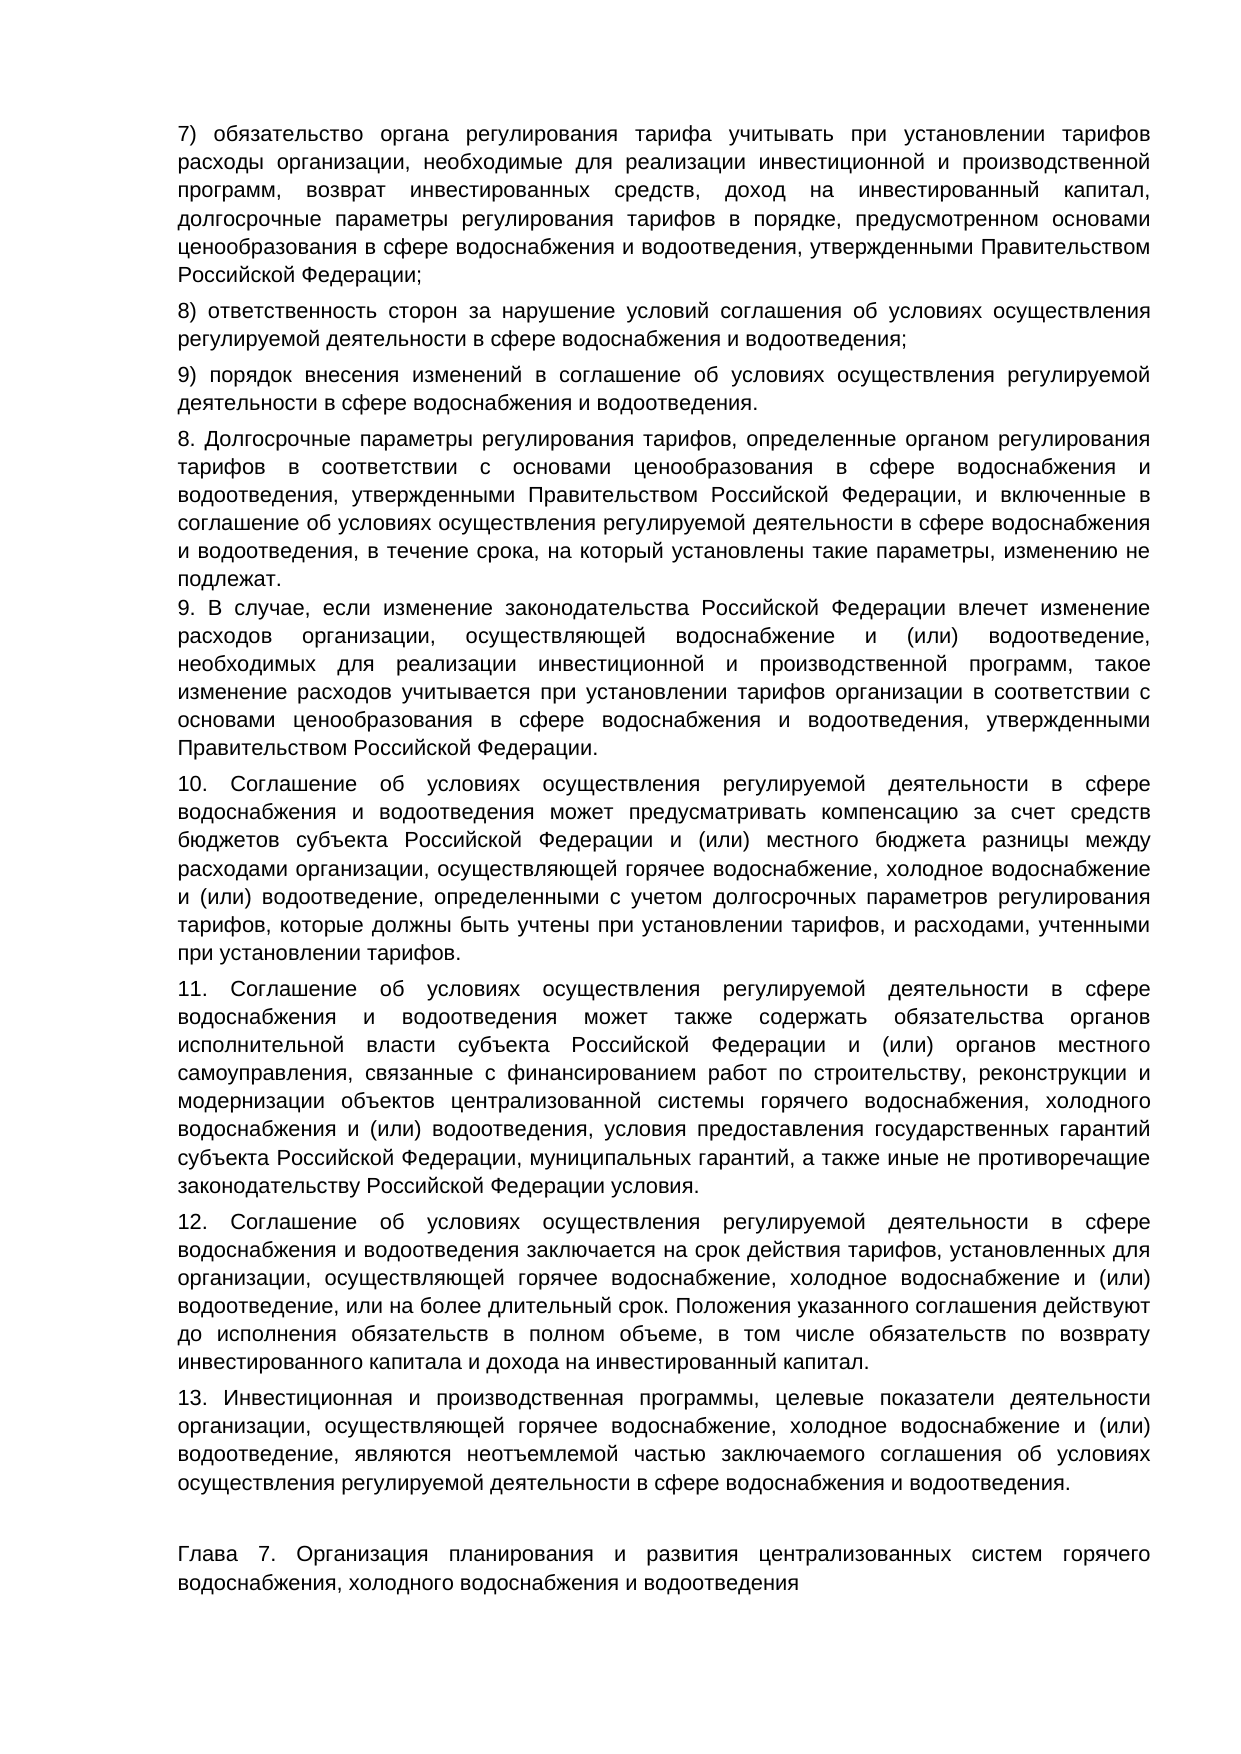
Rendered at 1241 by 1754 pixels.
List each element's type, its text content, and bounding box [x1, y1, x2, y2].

text 7) обязательство органа регулирования тарифа учитывать при установлении тарифов расходы организации, необходимые для реализации инвестиционной и производственной программ, возврат инвестированных средств, доход на инвестированный капитал, долгосрочные параметры регулирования тарифов в порядке, предусмотренном основами ценообразования в сфере водоснабжения и водоотведения, утвержденными Правительством Российской Федерации; [177, 118, 1152, 287]
text 12. Соглашение об условиях осуществления регулируемой деятельности в сфере водоснабжения и водоотведения заключается на срок действия тарифов, установленных для организации, осуществляющей горячее водоснабжение, холодное водоснабжение и (или) водоотведение, или на более длительный срок. Положения указанного соглашения действуют до исполнения обязательств в полном объеме, в том числе обязательств по возврату инвестированного капитала и дохода на инвестированный капитал. [177, 1206, 1152, 1374]
text 13. Инвестиционная и производственная программы, целевые показатели деятельности организации, осуществляющей горячее водоснабжение, холодное водоснабжение и (или) водоотведение, являются неотъемлемой частью заключаемого соглашения об условиях осуществления регулируемой деятельности в сфере водоснабжения и водоотведения. [177, 1382, 1152, 1495]
text 8. Долгосрочные параметры регулирования тарифов, определенные органом регулирования тарифов в соответствии с основами ценообразования в сфере водоснабжения и водоотведения, утвержденными Правительством Российской Федерации, и включенные в соглашение об условиях осуществления регулируемой деятельности в сфере водоснабжения и водоотведения, в течение срока, на который установлены такие параметры, изменению не подлежат. 9. В случае, если изменение законодательства Российской Федерации влечет изменение расходов организации, осуществляющей водоснабжение и (или) водоотведение, необходимых для реализации инвестиционной и производственной программ, такое изменение расходов учитывается при установлении тарифов организации в соответствии с основами ценообразования в сфере водоснабжения и водоотведения, утвержденными Правительством Российской Федерации. [177, 423, 1152, 760]
text 9) порядок внесения изменений в соглашение об условиях осуществления регулируемой деятельности в сфере водоснабжения и водоотведения. [177, 359, 1152, 415]
text 8) ответственность сторон за нарушение условий соглашения об условиях осуществления регулируемой деятельности в сфере водоснабжения и водоотведения; [177, 295, 1152, 351]
text Глава 7. Организация планирования и развития централизованных систем горячего водоснабжения, холодного водоснабжения и водоотведения [177, 1538, 1152, 1595]
text 10. Соглашение об условиях осуществления регулируемой деятельности в сфере водоснабжения и водоотведения может предусматривать компенсацию за счет средств бюджетов субъекта Российской Федерации и (или) местного бюджета разницы между расходами организации, осуществляющей горячее водоснабжение, холодное водоснабжение и (или) водоотведение, определенными с учетом долгосрочных параметров регулирования тарифов, которые должны быть учтены при установлении тарифов, и расходами, учтенными при установлении тарифов. [177, 768, 1152, 965]
text 11. Соглашение об условиях осуществления регулируемой деятельности в сфере водоснабжения и водоотведения может также содержать обязательства органов исполнительной власти субъекта Российской Федерации и (или) органов местного самоуправления, связанные с финансированием работ по строительству, реконструкции и модернизации объектов централизованной системы горячего водоснабжения, холодного водоснабжения и (или) водоотведения, условия предоставления государственных гарантий субъекта Российской Федерации, муниципальных гарантий, а также иные не противоречащие законодательству Российской Федерации условия. [177, 973, 1152, 1198]
